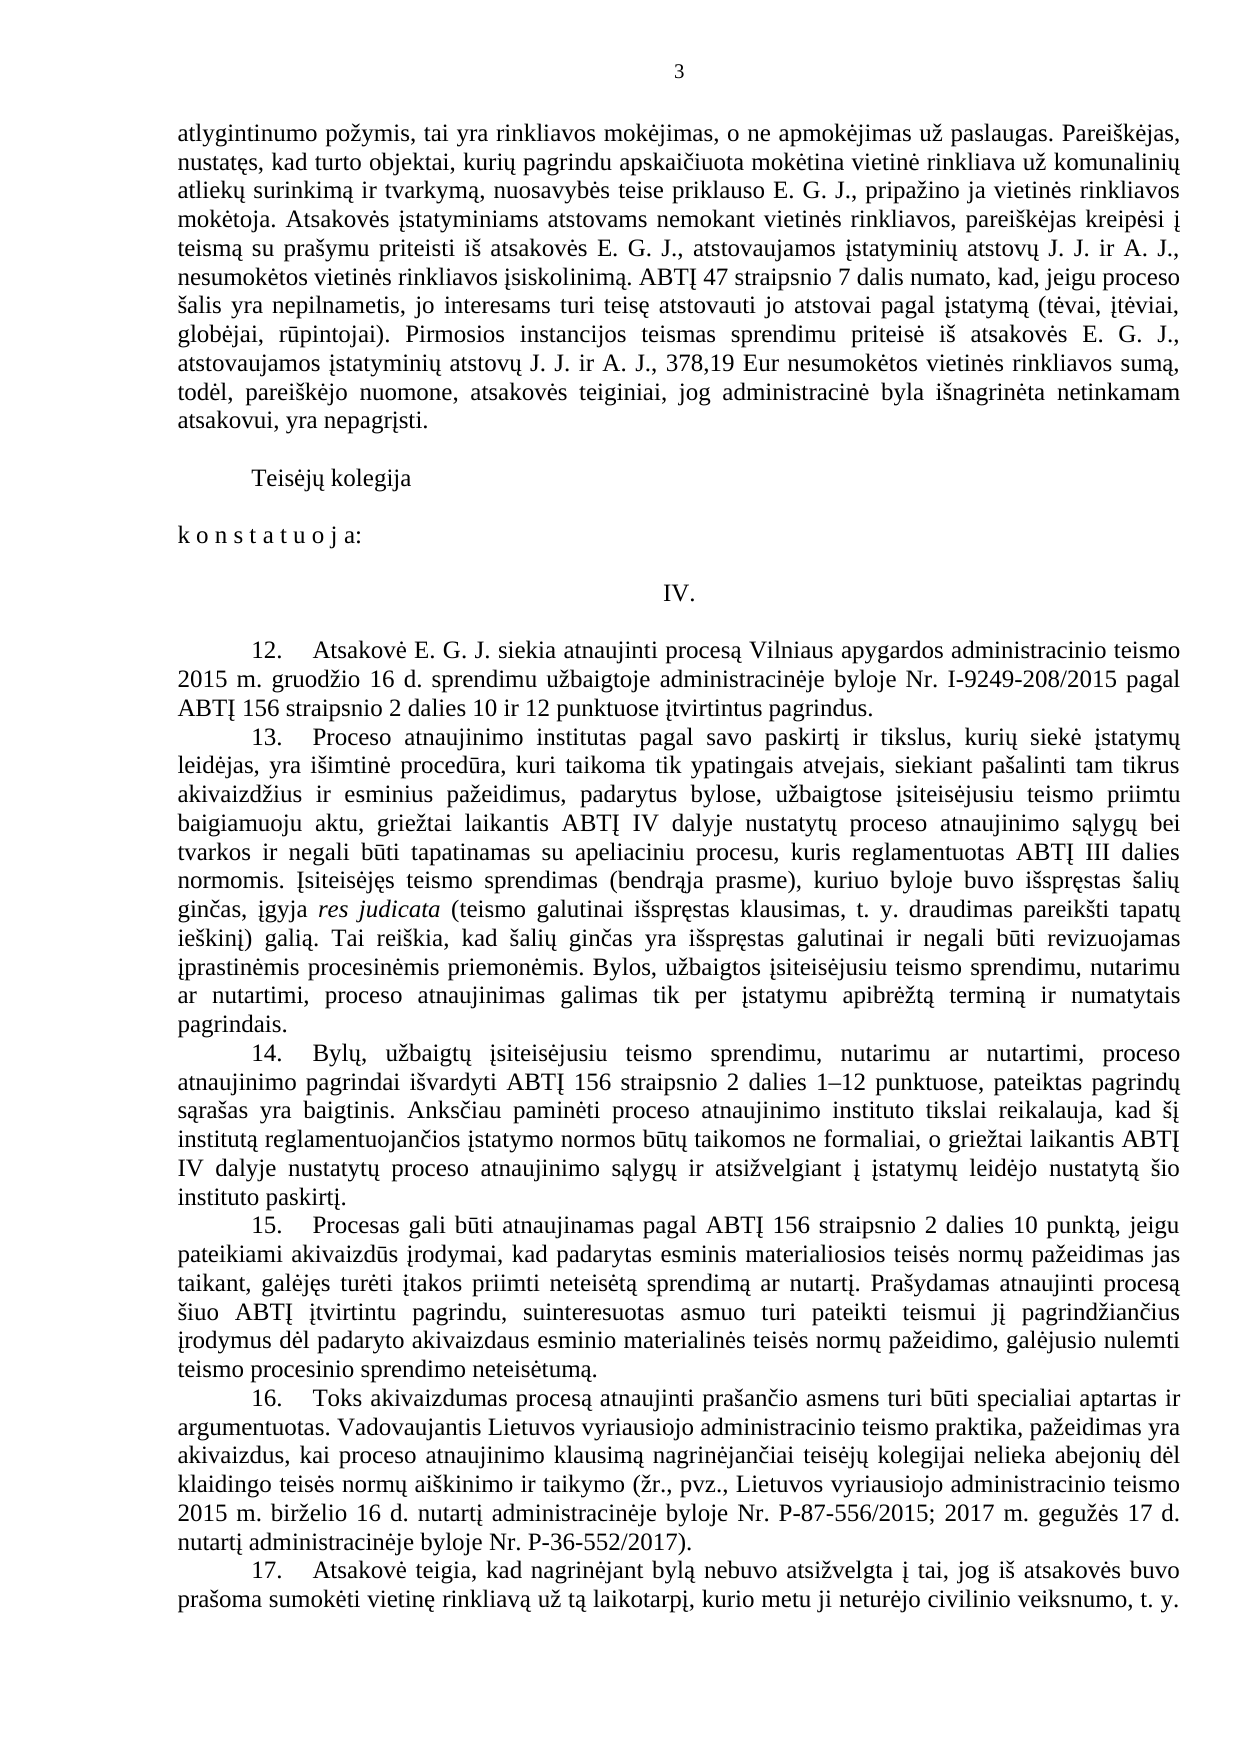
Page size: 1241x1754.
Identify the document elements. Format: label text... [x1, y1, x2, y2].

text Teisėjų kolegija [177, 463, 1181, 492]
text 13. Proceso atnaujinimo institutas pagal savo paskirtį ir tikslus, kurių siekė įstatymų leidėjas, yra išimtinė procedūra, kuri taikoma tik ypatingais atvejais, siekiant pašalinti tam tikrus akivaizdžius ir esminius pažeidimus, padarytus bylose, užbaigtose įsiteisėjusiu teismo priimtu baigiamuoju aktu, griežtai laikantis ABTĮ IV dalyje nustatytų proceso atnaujinimo sąlygų bei tvarkos ir negali būti tapatinamas su apeliaciniu procesu, kuris reglamentuotas ABTĮ III dalies normomis. Įsiteisėjęs teismo sprendimas (bendrąja prasme), kuriuo byloje buvo išspręstas šalių ginčas, įgyja res judicata (teismo galutinai išspręstas klausimas, t. y. draudimas pareikšti tapatų ieškinį) galią. Tai reiškia, kad šalių ginčas yra išspręstas galutinai ir negali būti revizuojamas įprastinėmis procesinėmis priemonėmis. Bylos, užbaigtos įsiteisėjusiu teismo sprendimu, nutarimu ar nutartimi, proceso atnaujinimas galimas tik per įstatymu apibrėžtą terminą ir numatytais pagrindais. [177, 722, 1181, 1038]
text IV. [177, 578, 1181, 607]
text 14. Bylų, užbaigtų įsiteisėjusiu teismo sprendimu, nutarimu ar nutartimi, proceso atnaujinimo pagrindai išvardyti ABTĮ 156 straipsnio 2 dalies 1–12 punktuose, pateiktas pagrindų sąrašas yra baigtinis. Anksčiau paminėti proceso atnaujinimo instituto tikslai reikalauja, kad šį institutą reglamentuojančios įstatymo normos būtų taikomos ne formaliai, o griežtai laikantis ABTĮ IV dalyje nustatytų proceso atnaujinimo sąlygų ir atsižvelgiant į įstatymų leidėjo nustatytą šio instituto paskirtį. [177, 1038, 1181, 1211]
text 16. Toks akivaizdumas procesą atnaujinti prašančio asmens turi būti specialiai aptartas ir argumentuotas. Vadovaujantis Lietuvos vyriausiojo administracinio teismo praktika, pažeidimas yra akivaizdus, kai proceso atnaujinimo klausimą nagrinėjančiai teisėjų kolegijai nelieka abejonių dėl klaidingo teisės normų aiškinimo ir taikymo (žr., pvz., Lietuvos vyriausiojo administracinio teismo 2015 m. birželio 16 d. nutartį administracinėje byloje Nr. P-87-556/2015; 2017 m. gegužės 17 d. nutartį administracinėje byloje Nr. P-36-552/2017). [177, 1383, 1181, 1556]
text 15. Procesas gali būti atnaujinamas pagal ABTĮ 156 straipsnio 2 dalies 10 punktą, jeigu pateikiami akivaizdūs įrodymai, kad padarytas esminis materialiosios teisės normų pažeidimas jas taikant, galėjęs turėti įtakos priimti neteisėtą sprendimą ar nutartį. Prašydamas atnaujinti procesą šiuo ABTĮ įtvirtintu pagrindu, suinteresuotas asmuo turi pateikti teismui jį pagrindžiančius įrodymus dėl padaryto akivaizdaus esminio materialinės teisės normų pažeidimo, galėjusio nulemti teismo procesinio sprendimo neteisėtumą. [177, 1211, 1181, 1383]
text konstatuoja: [177, 521, 1181, 549]
text atlygintinumo požymis, tai yra rinkliavos mokėjimas, o ne apmokėjimas už paslaugas. Pareiškėjas, nustatęs, kad turto objektai, kurių pagrindu apskaičiuota mokėtina vietinė rinkliava už komunalinių atliekų surinkimą ir tvarkymą, nuosavybės teise priklauso E. G. J., pripažino ja vietinės rinkliavos mokėtoja. Atsakovės įstatyminiams atstovams nemokant vietinės rinkliavos, pareiškėjas kreipėsi į teismą su prašymu priteisti iš atsakovės E. G. J., atstovaujamos įstatyminių atstovų J. J. ir A. J., nesumokėtos vietinės rinkliavos įsiskolinimą. ABTĮ 47 straipsnio 7 dalis numato, kad, jeigu proceso šalis yra nepilnametis, jo interesams turi teisę atstovauti jo atstovai pagal įstatymą (tėvai, įtėviai, globėjai, rūpintojai). Pirmosios instancijos teismas sprendimu priteisė iš atsakovės E. G. J., atstovaujamos įstatyminių atstovų J. J. ir A. J., 378,19 Eur nesumokėtos vietinės rinkliavos sumą, todėl, pareiškėjo nuomone, atsakovės teiginiai, jog administracinė byla išnagrinėta netinkamam atsakovui, yra nepagrįsti. [177, 118, 1181, 434]
text 17. Atsakovė teigia, kad nagrinėjant bylą nebuvo atsižvelgta į tai, jog iš atsakovės buvo prašoma sumokėti vietinę rinkliavą už tą laikotarpį, kurio metu ji neturėjo civilinio veiksnumo, t. y. [177, 1556, 1181, 1613]
text 12. Atsakovė E. G. J. siekia atnaujinti procesą Vilniaus apygardos administracinio teismo 2015 m. gruodžio 16 d. sprendimu užbaigtoje administracinėje byloje Nr. I-9249-208/2015 pagal ABTĮ 156 straipsnio 2 dalies 10 ir 12 punktuose įtvirtintus pagrindus. [177, 636, 1181, 722]
